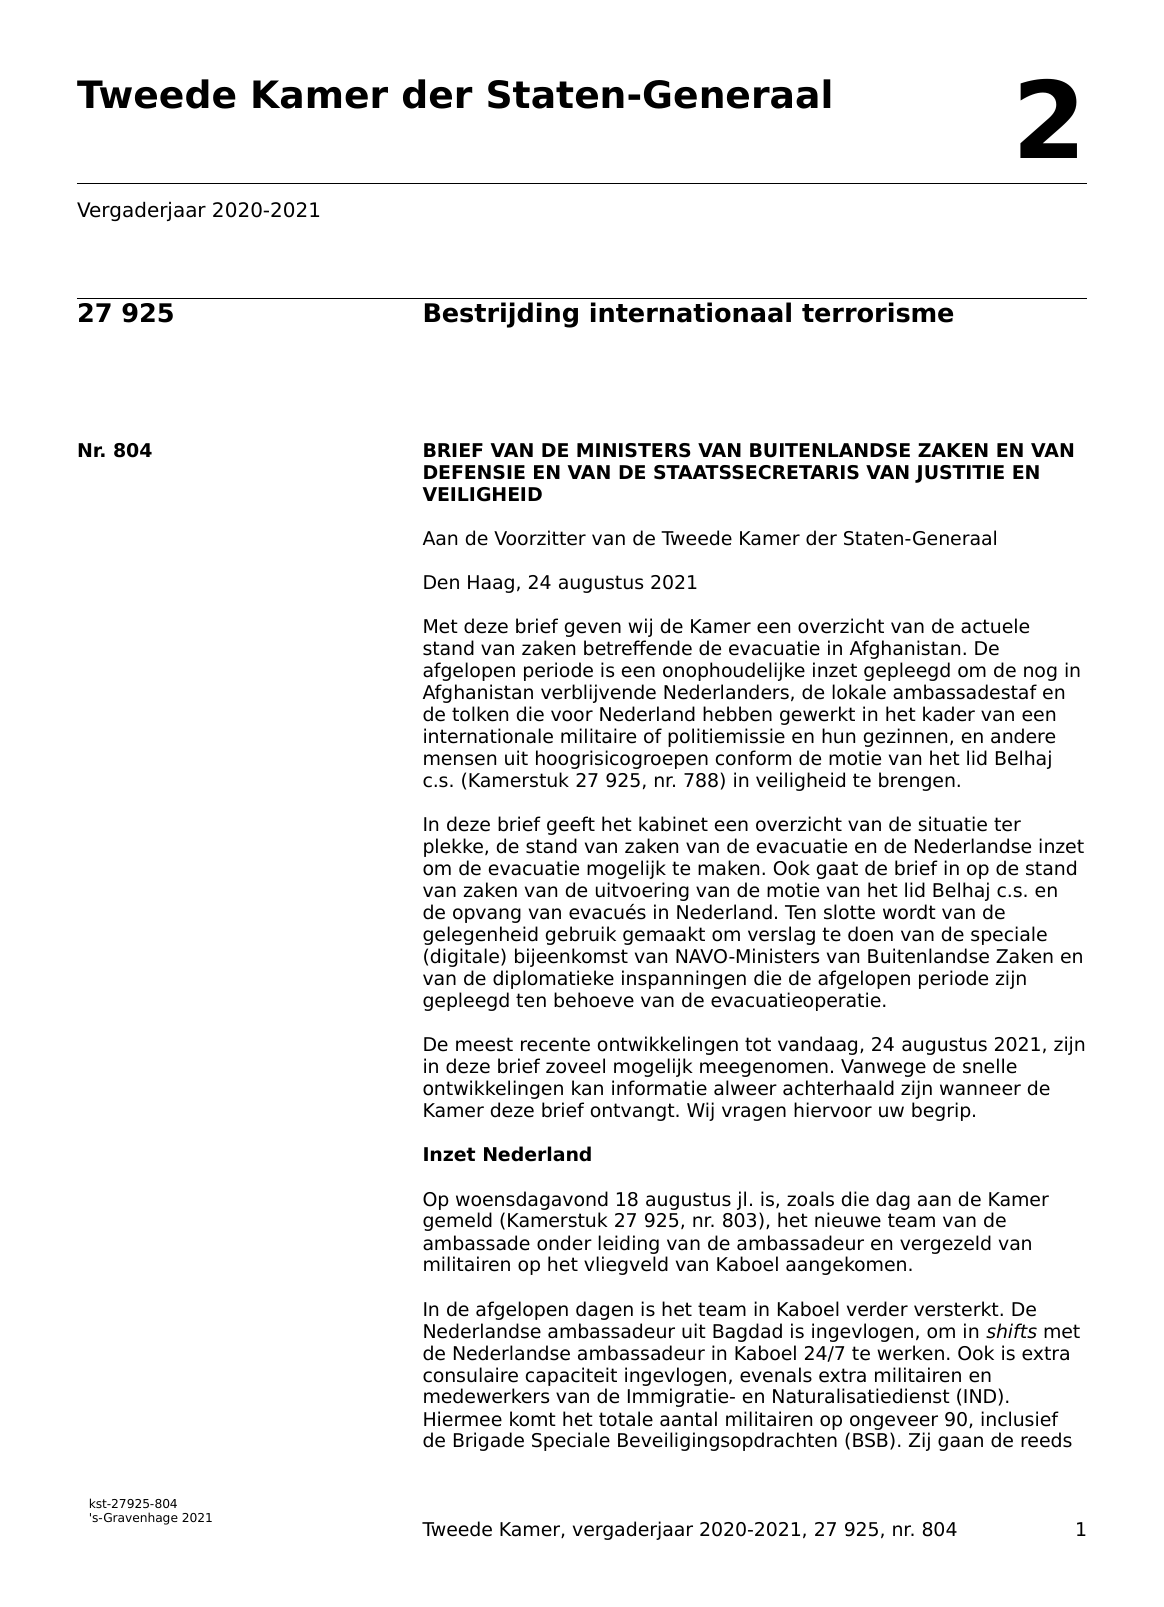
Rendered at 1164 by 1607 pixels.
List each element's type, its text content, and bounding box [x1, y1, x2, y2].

text Op woensdagavond 18 augustus jl. is, zoals die dag aan de Kamer gemeld (Kamerstuk 27 925, nr. 803), het nieuwe team van de ambassade onder leiding van de ambassadeur en vergezeld van militairen op het vliegveld van Kaboel aangekomen. [422, 1188, 1087, 1276]
text De meest recente ontwikkelingen tot vandaag, 24 augustus 2021, zijn in deze brief zoveel mogelijk meegenomen. Vanwege de snelle ontwikkelingen kan informatie alweer achterhaald zijn wanneer de Kamer deze brief ontvangt. Wij vragen hiervoor uw begrip. [422, 1034, 1087, 1122]
text Met deze brief geven wij de Kamer een overzicht van de actuele stand van zaken betreffende de evacuatie in Afghanistan. De afgelopen periode is een onophoudelijke inzet gepleegd om de nog in Afghanistan verblijvende Nederlanders, de lokale ambassadestaf en de tolken die voor Nederland hebben gewerkt in het kader van een internationale militaire of politiemissie en hun gezinnen, en andere mensen uit hoogrisicogroepen conform de motie van het lid Belhaj c.s. (Kamerstuk 27 925, nr. 788) in veiligheid te brengen. [422, 616, 1087, 792]
text In deze brief geeft het kabinet een overzicht van de situatie ter plekke, de stand van zaken van de evacuatie en de Nederlandse inzet om de evacuatie mogelijk te maken. Ook gaat de brief in op de stand van zaken van de uitvoering van de motie van het lid Belhaj c.s. en de opvang van evacués in Nederland. Ten slotte wordt van de gelegenheid gebruik gemaakt om verslag te doen van de speciale (digitale) bijeenkomst van NAVO-Ministers van Buitenlandse Zaken en van de diplomatieke inspanningen die de afgelopen periode zijn gepleegd ten behoeve van de evacuatieoperatie. [422, 814, 1087, 1012]
subtitle Nr. 804 BRIEF VAN DE MINISTERS VAN BUITENLANDSE ZAKEN EN VAN DEFENSIE EN VAN DE STAATSSECRETARIS VAN JUSTITIE EN VEILIGHEID [77, 440, 1087, 506]
text Aan de Voorzitter van de Tweede Kamer der Staten-Generaal [422, 528, 1087, 550]
subtitle 27 925 Bestrijding internationaal terrorisme [77, 299, 1087, 329]
text 's-Gravenhage 2021 [88, 1511, 323, 1525]
table_header Tweede Kamer der Staten-Generaal [77, 59, 886, 183]
subtitle Inzet Nederland [422, 1144, 1087, 1166]
text kst-27925-804 [88, 1497, 323, 1511]
table_cell Vergaderjaar 2020-2021 [77, 184, 1087, 298]
text Den Haag, 24 augustus 2021 [422, 572, 1087, 594]
text In de afgelopen dagen is het team in Kaboel verder versterkt. De Nederlandse ambassadeur uit Bagdad is ingevlogen, om in shifts met de Nederlandse ambassadeur in Kaboel 24/7 te werken. Ook is extra consulaire capaciteit ingevlogen, evenals extra militairen en medewerkers van de Immigratie- en Naturalisatiedienst (IND). Hiermee komt het totale aantal militairen op ongeveer 90, inclusief de Brigade Speciale Beveiligingsopdrachten (BSB). Zij gaan de reeds [422, 1298, 1087, 1452]
table_header 2 [886, 59, 1087, 183]
